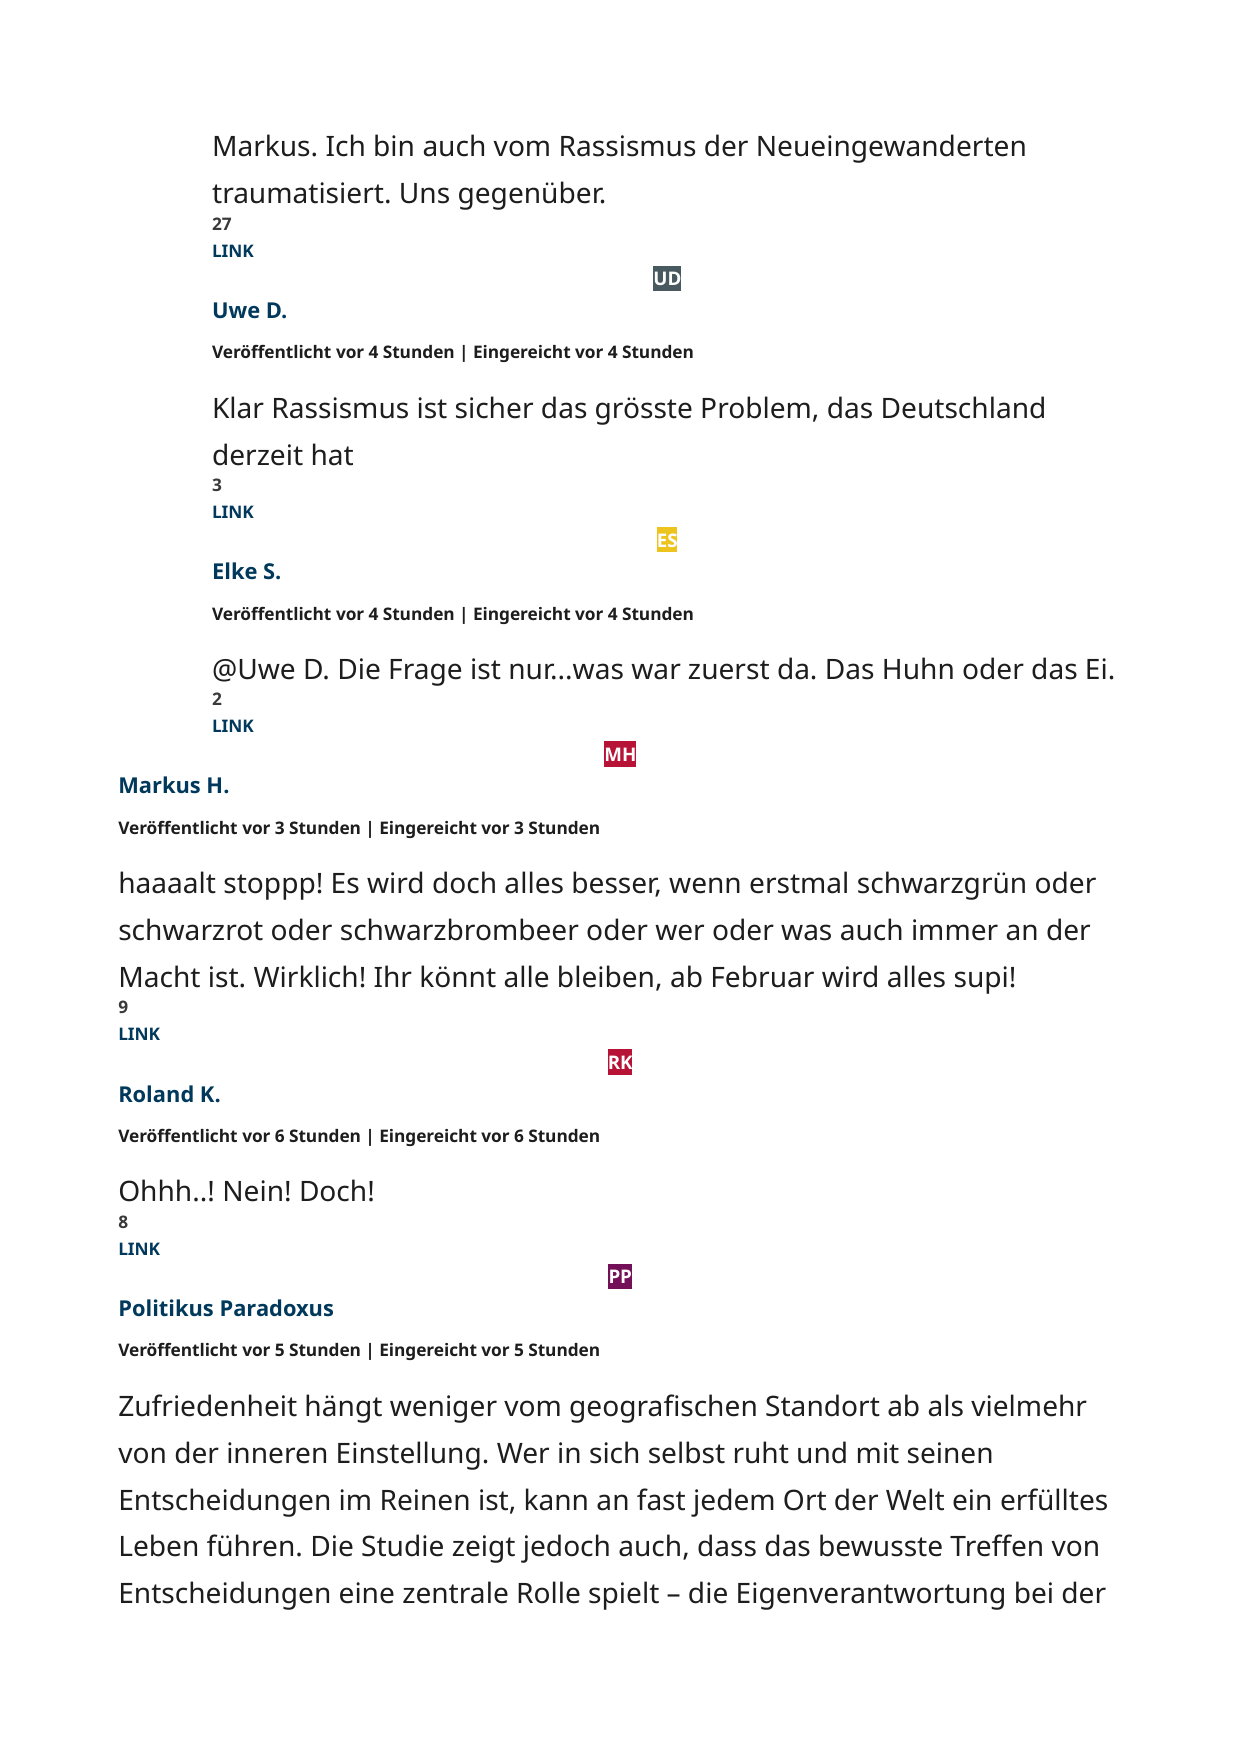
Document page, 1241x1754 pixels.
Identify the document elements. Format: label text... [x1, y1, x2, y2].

text 3 [212, 473, 1122, 497]
text ES [212, 527, 1122, 552]
text Uwe D. [212, 295, 1122, 325]
text Markus H. [118, 771, 1122, 800]
text Roland K. [118, 1079, 1122, 1108]
text 27 [212, 212, 1122, 235]
text MH [118, 741, 1122, 767]
text Veröffentlicht vor 4 Stunden | Eingereicht vor 4 Stunden [212, 602, 1122, 625]
text LINK [118, 1237, 1122, 1260]
text haaaalt stoppp! Es wird doch alles besser, wenn erstmal schwarzgrün oder schwarzrot oder schwarzbrombeer oder wer oder was auch immer an der Macht ist. Wirklich! Ihr könnt alle bleiben, ab Februar wird alles supi! [118, 855, 1122, 996]
text Politikus Paradoxus [118, 1293, 1122, 1323]
text RK [118, 1049, 1122, 1075]
text Veröffentlicht vor 4 Stunden | Eingereicht vor 4 Stunden [212, 340, 1122, 364]
text Veröffentlicht vor 5 Stunden | Eingereicht vor 5 Stunden [118, 1338, 1122, 1362]
text 8 [118, 1210, 1122, 1233]
text Klar Rassismus ist sicher das grösste Problem, das Deutschland derzeit hat [212, 379, 1122, 473]
text Veröffentlicht vor 6 Stunden | Eingereicht vor 6 Stunden [118, 1124, 1122, 1147]
text Markus. Ich bin auch vom Rassismus der Neueingewanderten traumatisiert. Uns gegenüber. [212, 118, 1122, 212]
text LINK [212, 714, 1122, 738]
text Ohhh..! Nein! Doch! [118, 1163, 1122, 1210]
text 2 [212, 687, 1122, 711]
text PP [118, 1264, 1122, 1289]
text Zufriedenheit hängt weniger vom geografischen Standort ab als vielmehr von der inneren Einstellung. Wer in sich selbst ruht und mit seinen Entscheidungen im Reinen ist, kann an fast jedem Ort der Welt ein erfülltes Leben führen. Die Studie zeigt jedoch auch, dass das bewusste Treffen von Entscheidungen eine zentrale Rolle spielt – die Eigenverantwortung bei der [118, 1377, 1122, 1612]
text @Uwe D. Die Frage ist nur...was war zuerst da. Das Huhn oder das Ei. [212, 641, 1122, 687]
text 9 [118, 996, 1122, 1019]
text UD [212, 266, 1122, 291]
text Veröffentlicht vor 3 Stunden | Eingereicht vor 3 Stunden [118, 816, 1122, 839]
text Elke S. [212, 556, 1122, 586]
text LINK [212, 500, 1122, 523]
text LINK [118, 1022, 1122, 1046]
text LINK [212, 239, 1122, 262]
